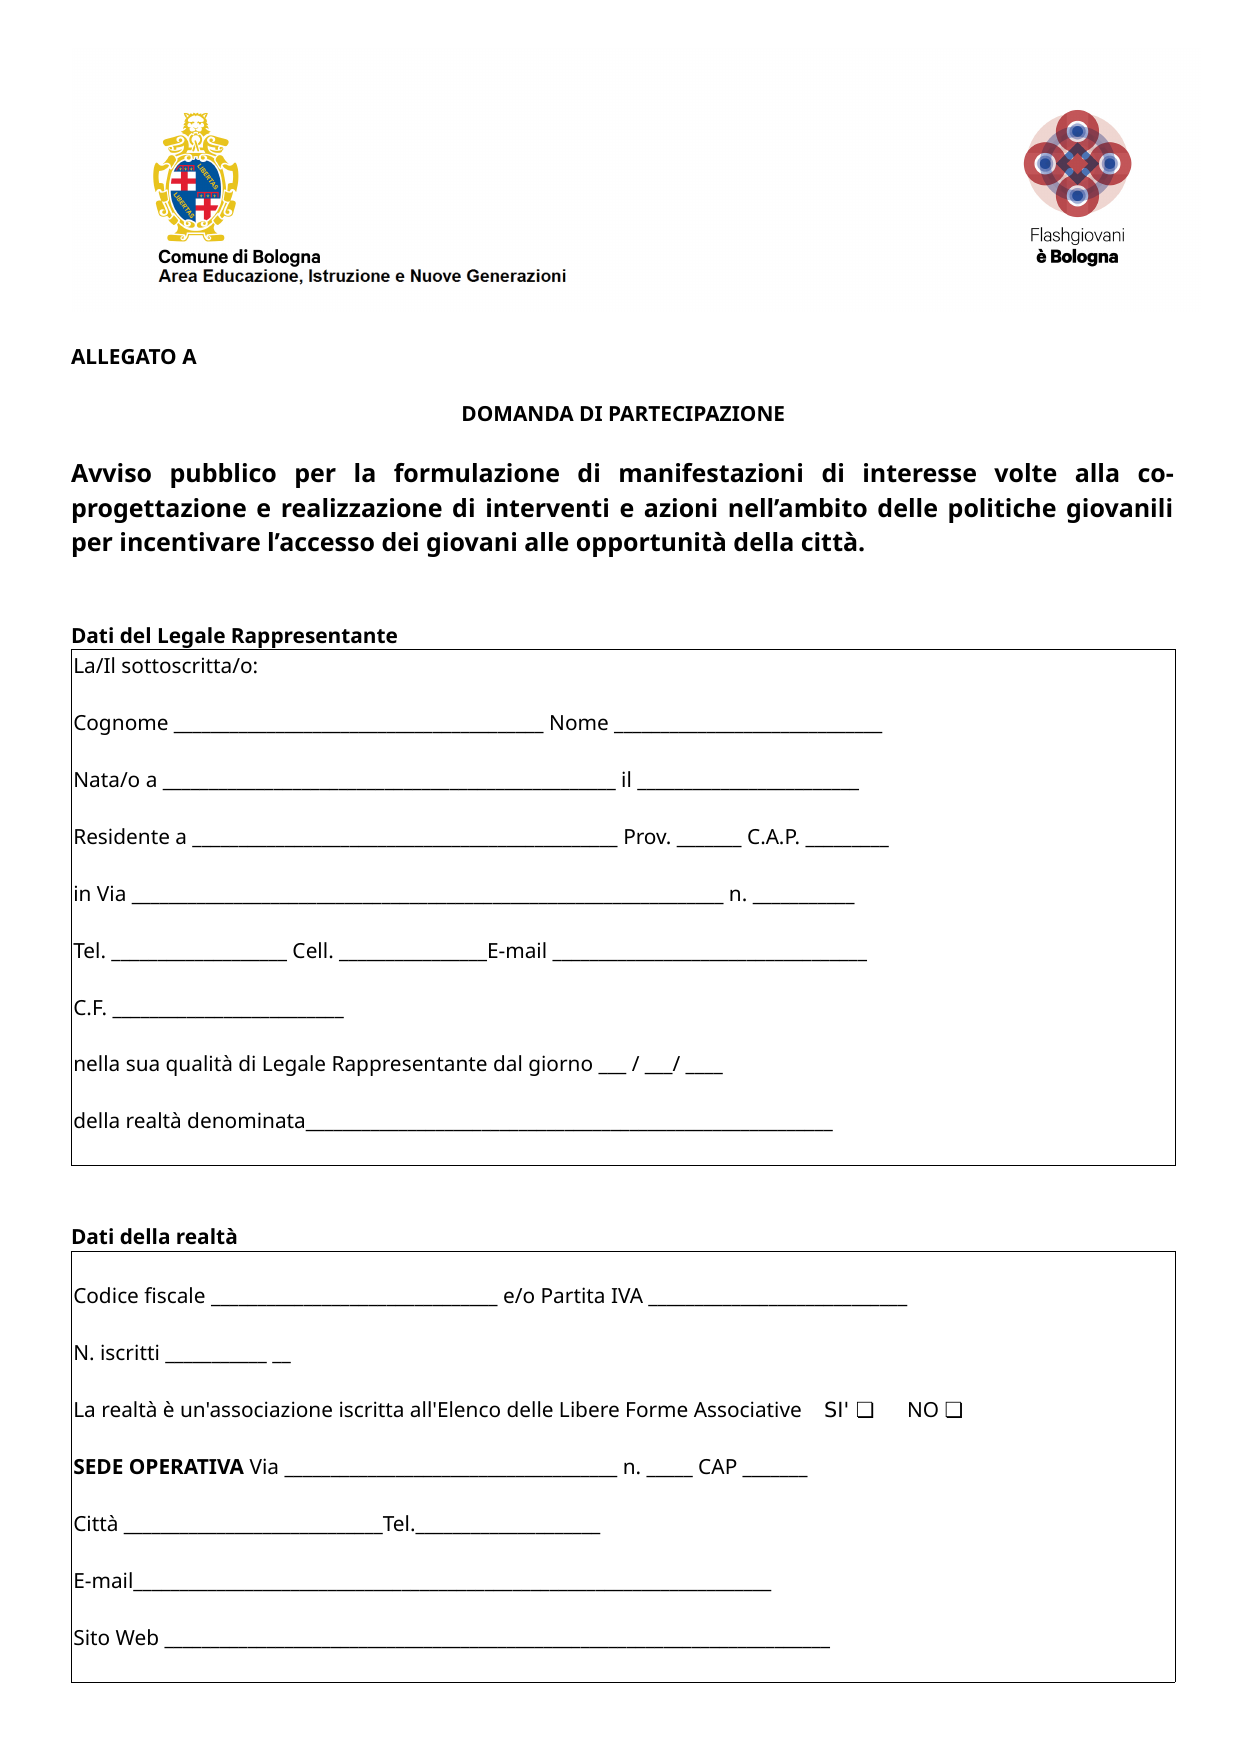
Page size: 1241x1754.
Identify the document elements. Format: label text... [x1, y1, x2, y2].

text ALLEGATO A [71, 342, 1175, 371]
text Tel. ___________________ Cell. ________________E-mail __________________________________ [72, 934, 1175, 964]
text Avviso pubblico per la formulazione di manifestazioni di interesse volte alla co-progettazione e realizzazione di interventi e azioni nell’ambito delle politiche giovanili per incentivare l’accesso dei giovani alle opportunità della città. [71, 456, 1175, 558]
picture [72, 48, 1201, 312]
text E-mail_____________________________________________________________________ [72, 1564, 1175, 1594]
text C.F. _________________________ [72, 991, 1175, 1047]
text in Via ________________________________________________________________ n. ___________ [72, 877, 1175, 907]
text Residente a ______________________________________________ Prov. _______ C.A.P. _________ [72, 820, 1175, 851]
text Dati della realtà [71, 1222, 1175, 1251]
text DOMANDA DI PARTECIPAZIONE [71, 399, 1175, 428]
text Città ____________________________Tel.____________________ [72, 1507, 1175, 1537]
text nella sua qualità di Legale Rappresentante dal giorno ___ / ___/ ____ [72, 1047, 1175, 1078]
text SEDE OPERATIVA Via ____________________________________ n. _____ CAP _______ [72, 1450, 1175, 1481]
text Cognome ________________________________________ Nome _____________________________ [72, 706, 1175, 737]
text della realtà denominata_________________________________________________________ [72, 1104, 1175, 1135]
text Codice fiscale _______________________________ e/o Partita IVA ____________________________ [72, 1279, 1175, 1310]
text Nata/o a _________________________________________________ il ________________________ [72, 763, 1175, 794]
text La realtà è un'associazione iscritta all'Elenco delle Libere Forme Associative SI' ❏ NO ❏ [72, 1393, 1175, 1424]
text Sito Web ________________________________________________________________________ [72, 1621, 1175, 1651]
text La/Il sottoscritta/o: [72, 650, 1175, 680]
text Dati del Legale Rappresentante [71, 621, 1175, 649]
text N. iscritti ___________ __ [72, 1336, 1175, 1367]
